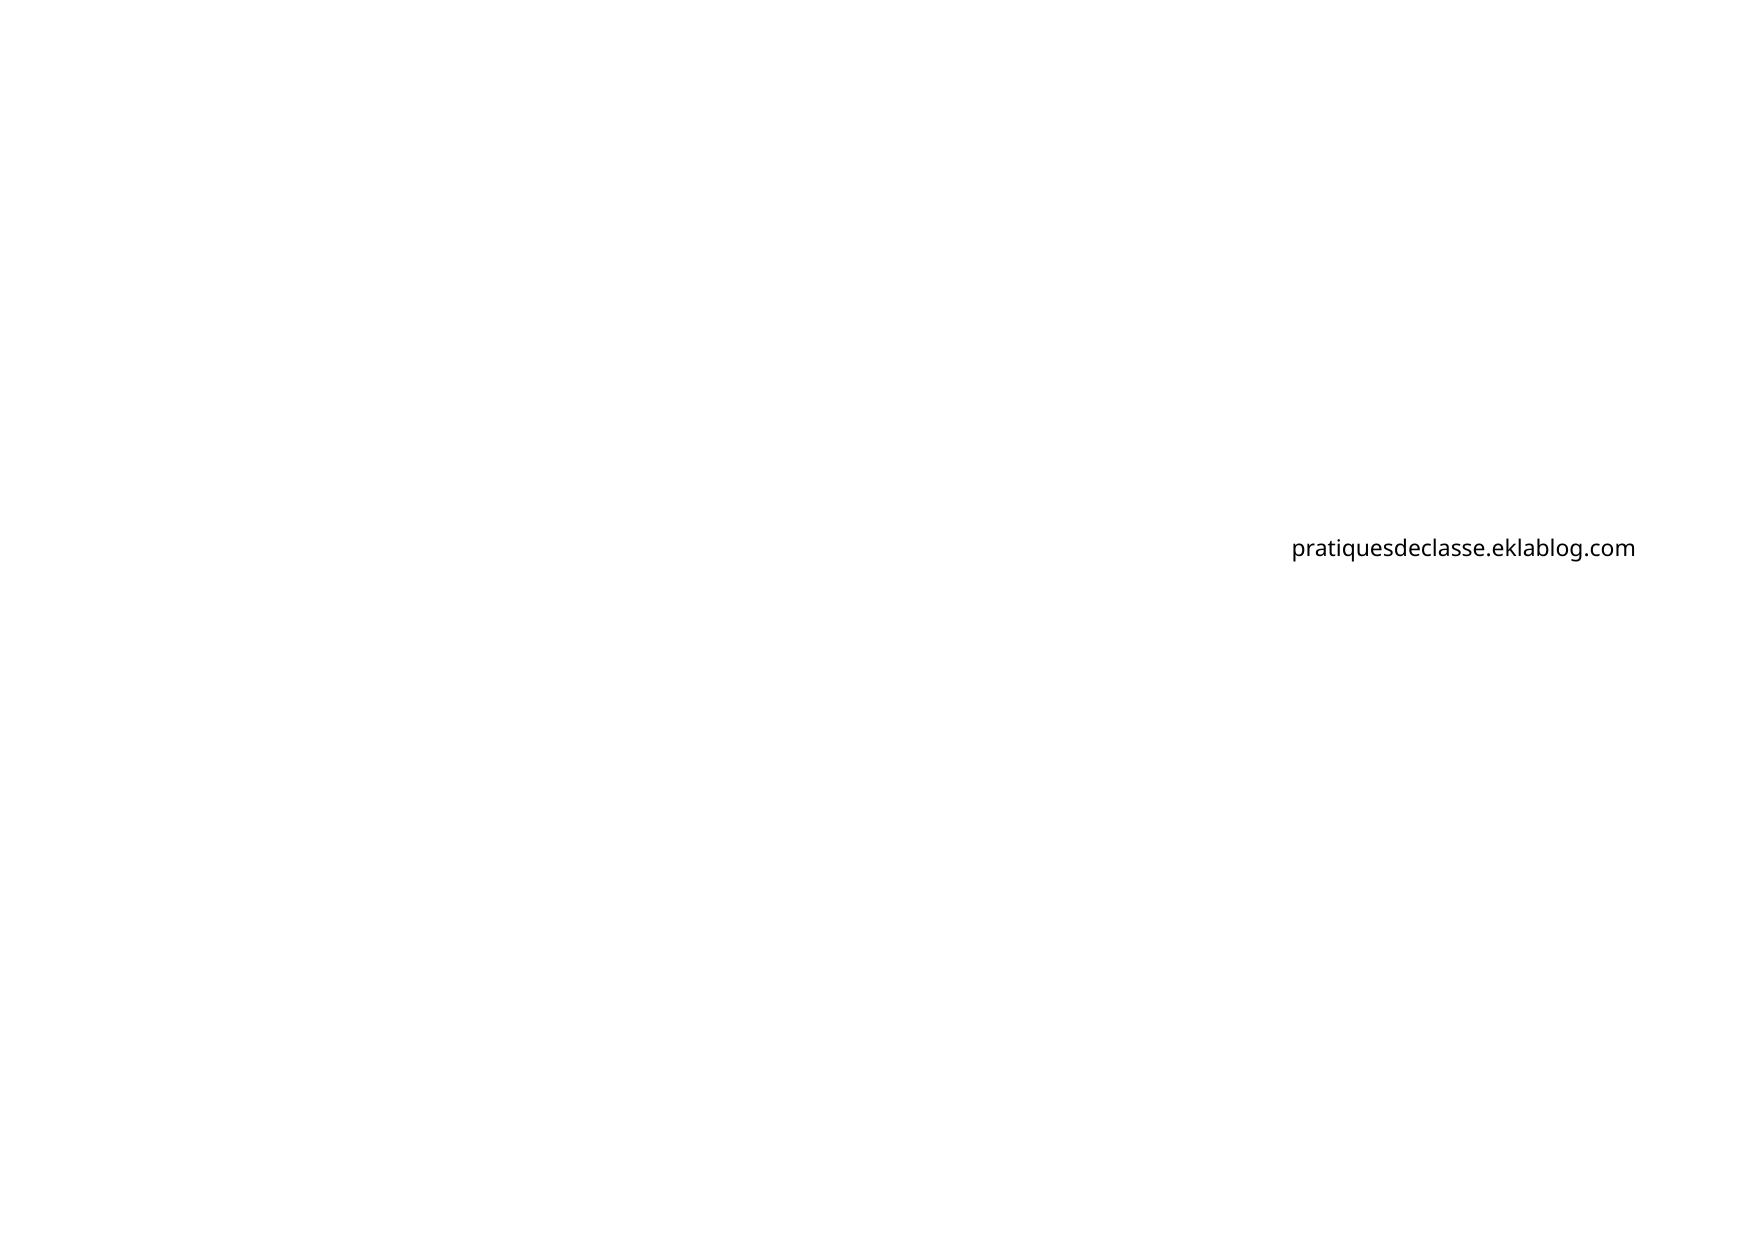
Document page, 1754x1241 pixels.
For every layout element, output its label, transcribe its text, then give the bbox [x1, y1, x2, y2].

text pratiquesdeclasse.eklablog.com [118, 532, 1636, 563]
